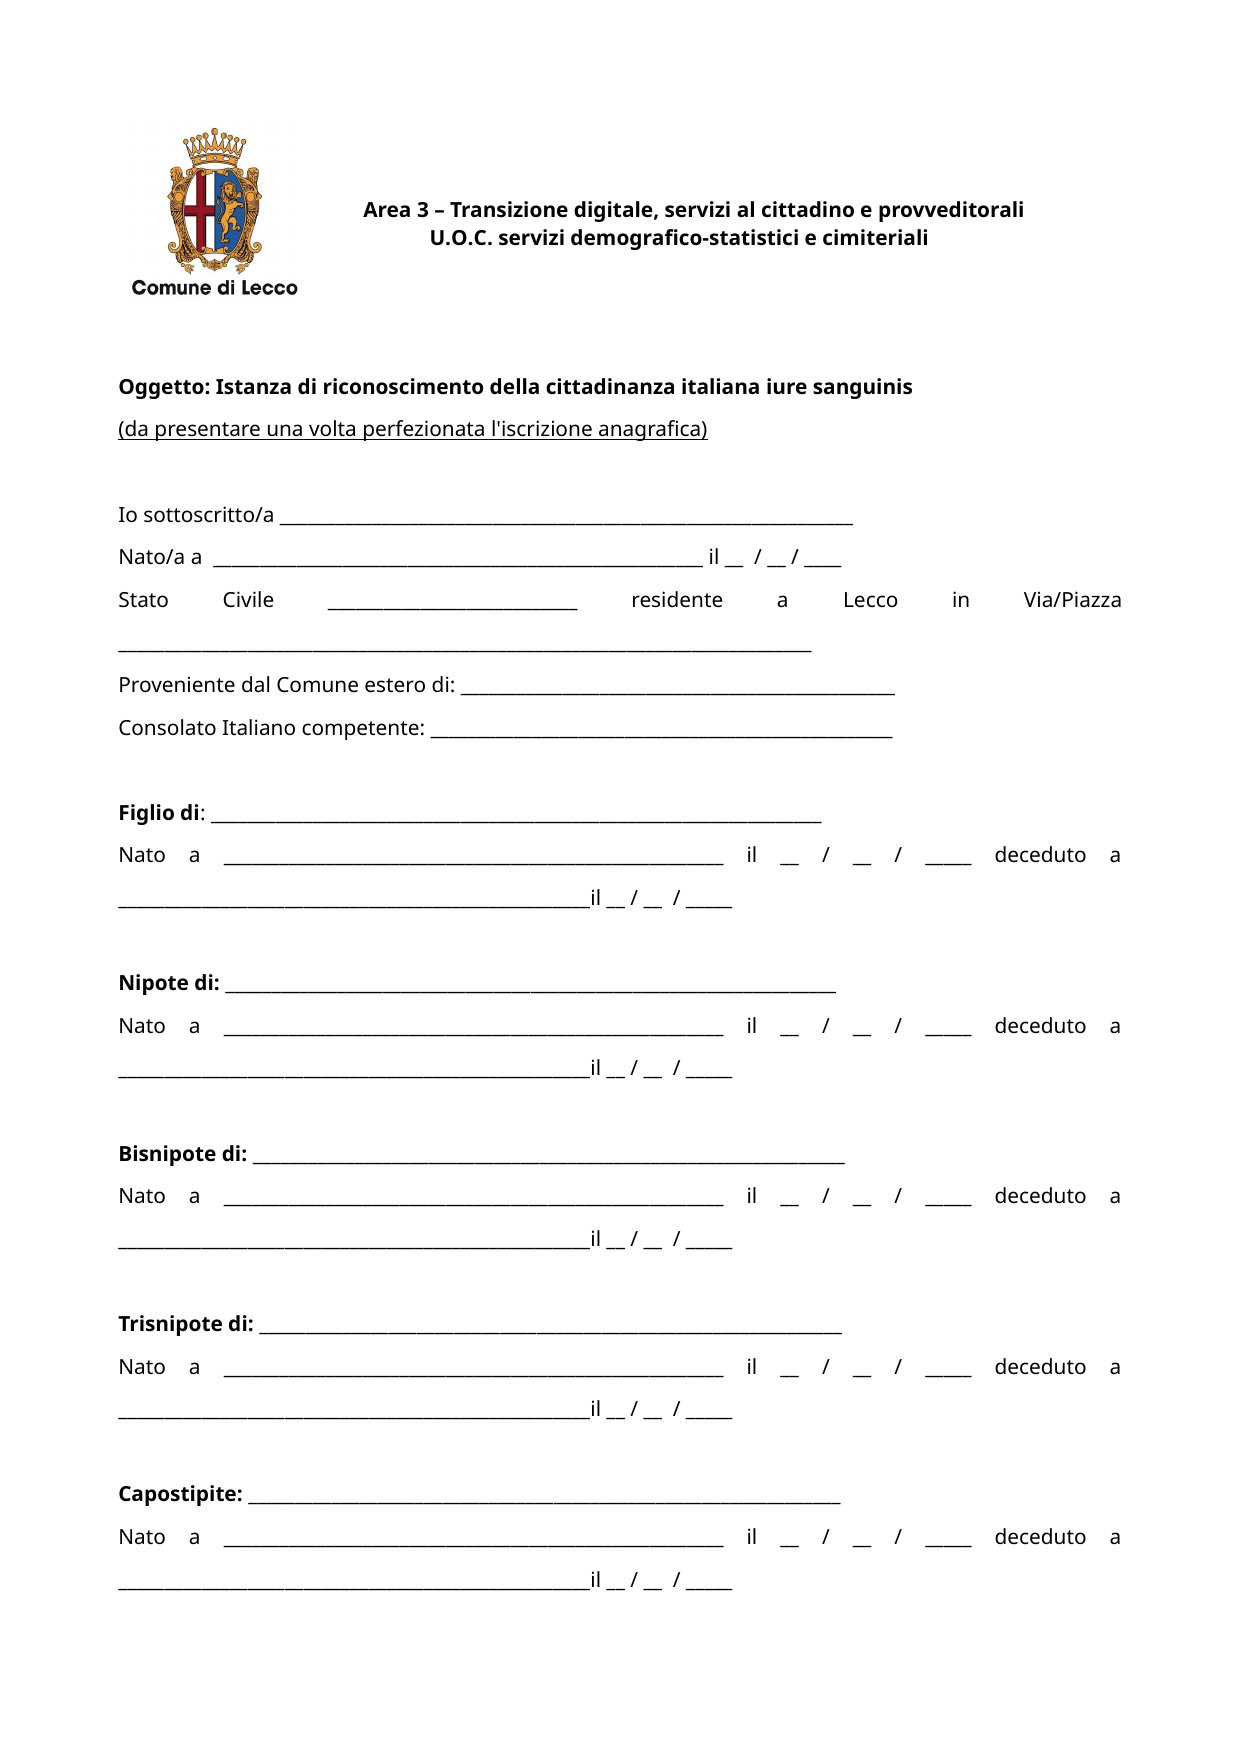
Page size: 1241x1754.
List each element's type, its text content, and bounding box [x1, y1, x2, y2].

text Nato a ______________________________________________________ il __ / __ / _____ deceduto a ___________________________________________________il __ / __ / _____ [118, 841, 1122, 912]
text Nato a ______________________________________________________ il __ / __ / _____ deceduto a ___________________________________________________il __ / __ / _____ [118, 1011, 1122, 1082]
text Trisnipote di: _______________________________________________________________ [118, 1309, 1122, 1338]
text Nato/a a _____________________________________________________ il __ / __ / ____ [118, 542, 1122, 571]
text Nato a ______________________________________________________ il __ / __ / _____ deceduto a ___________________________________________________il __ / __ / _____ [118, 1522, 1122, 1593]
text U.O.C. servizi demografico-statistici e cimiteriali [311, 223, 1122, 252]
text Bisnipote di: ________________________________________________________________ [118, 1139, 1122, 1167]
text (da presentare una volta perfezionata l'iscrizione anagrafica) [118, 414, 1122, 443]
text Consolato Italiano competente: __________________________________________________ [118, 713, 1122, 741]
text Capostipite: ________________________________________________________________ [118, 1479, 1122, 1508]
text Figlio di: __________________________________________________________________ [118, 798, 1122, 826]
text Nipote di: __________________________________________________________________ [118, 968, 1122, 997]
text Nato a ______________________________________________________ il __ / __ / _____ deceduto a ___________________________________________________il __ / __ / _____ [118, 1181, 1122, 1252]
text Area 3 – Transizione digitale, servizi al cittadino e provveditorali [311, 195, 1122, 223]
text Nato a ______________________________________________________ il __ / __ / _____ deceduto a ___________________________________________________il __ / __ / _____ [118, 1352, 1122, 1423]
text Io sottoscritto/a ______________________________________________________________ [118, 500, 1122, 528]
text Oggetto: Istanza di riconoscimento della cittadinanza italiana iure sanguinis [118, 372, 1122, 400]
text Proveniente dal Comune estero di: _______________________________________________ [118, 670, 1122, 698]
text Stato Civile ___________________________ residente a Lecco in Via/Piazza ___________________________________________________________________________ [118, 585, 1122, 656]
